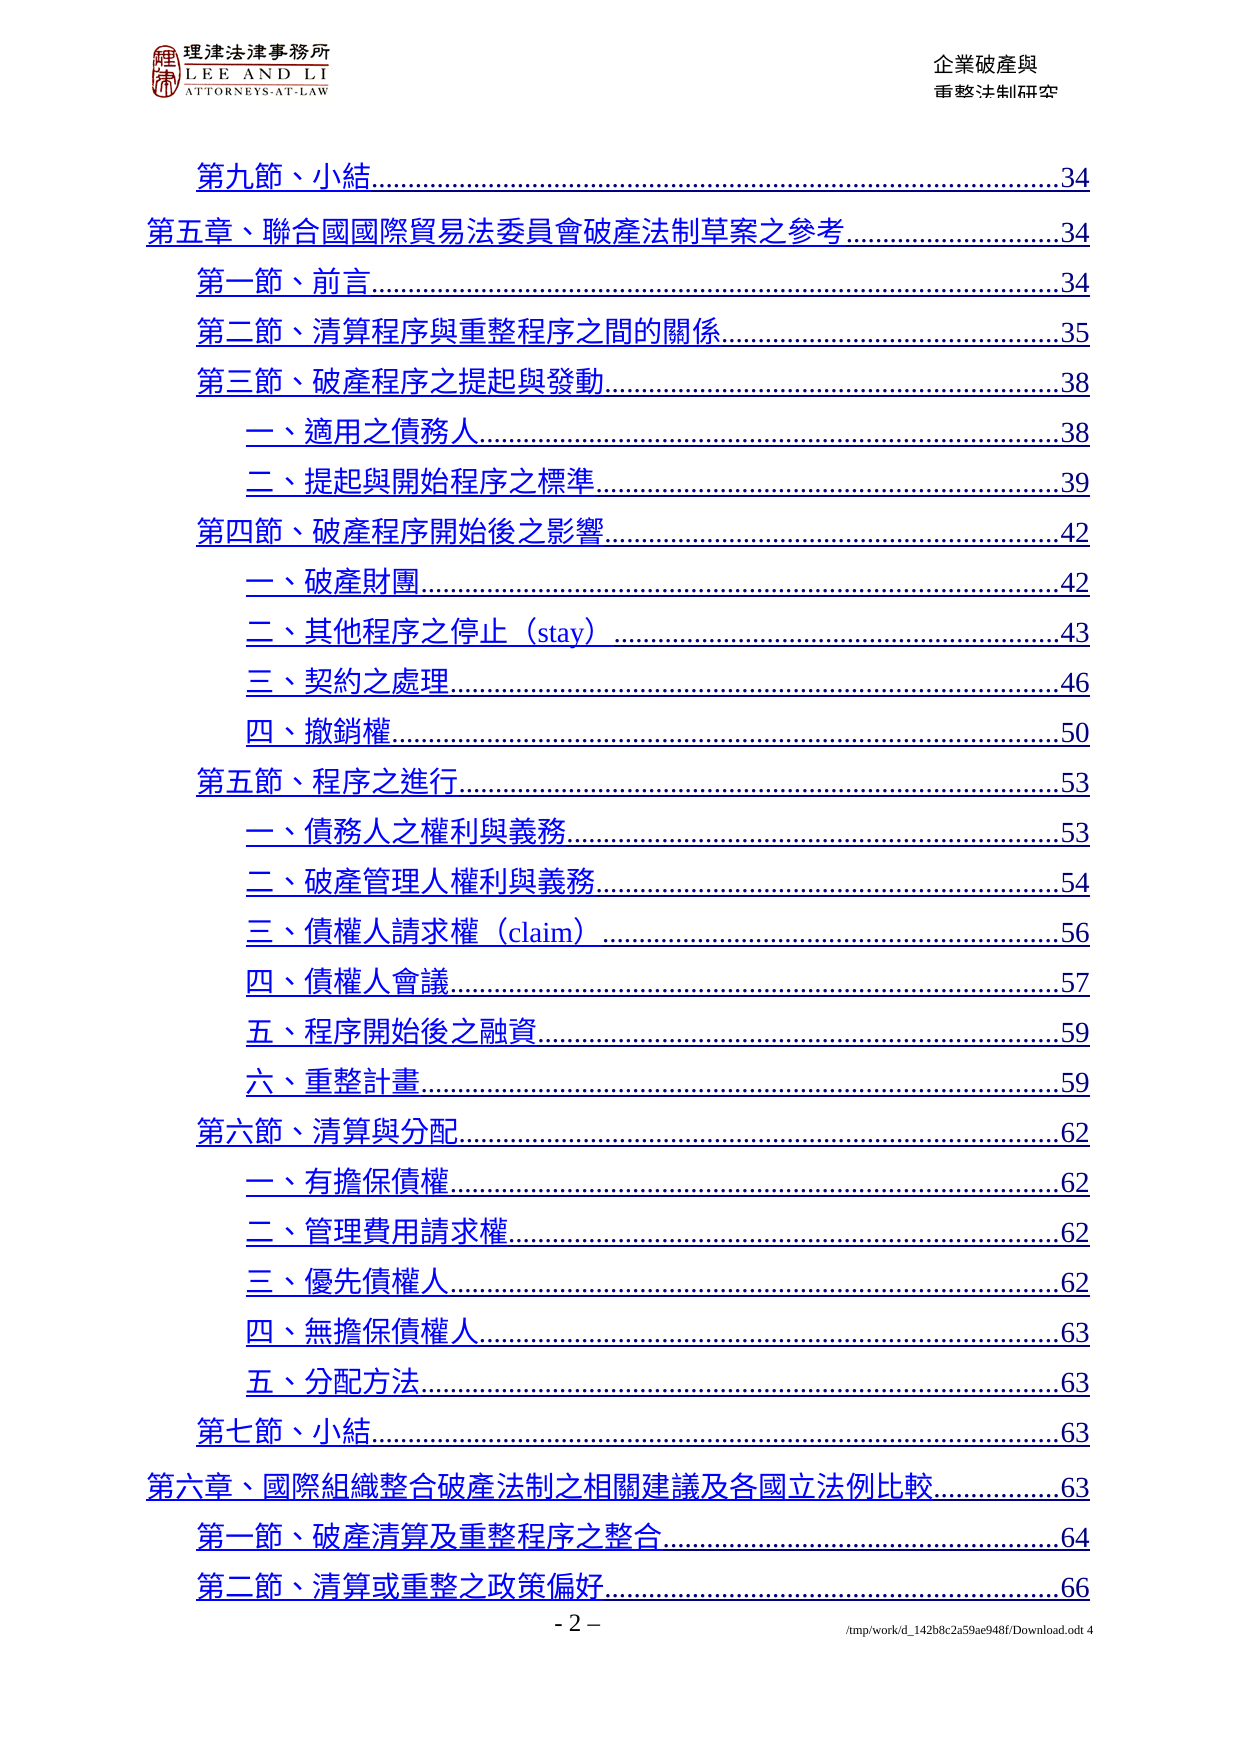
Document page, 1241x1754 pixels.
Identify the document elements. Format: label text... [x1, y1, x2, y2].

text 一、債務人之權利與義務 53 [246, 801, 1094, 851]
text 二、破產管理人權利與義務 54 [246, 851, 1094, 901]
text 二、其他程序之停止（stay） 43 [246, 601, 1094, 651]
text 四、撤銷權 50 [246, 701, 1094, 751]
text 第六章、國際組織整合破產法制之相關建議及各國立法例比較 63 [146, 1463, 1094, 1505]
text 四、債權人會議 57 [246, 951, 1094, 1001]
text 五、程序開始後之融資 59 [246, 1001, 1094, 1051]
text 第三節、破產程序之提起與發動 38 [196, 351, 1094, 401]
text 第六節、清算與分配 62 [196, 1101, 1094, 1151]
text 第二節、清算程序與重整程序之間的關係 35 [196, 301, 1094, 351]
text 第二節、清算或重整之政策偏好 66 [196, 1555, 1094, 1605]
text 二、管理費用請求權 62 [246, 1201, 1094, 1251]
text 一、適用之債務人 38 [246, 401, 1094, 451]
text 四、無擔保債權人 63 [246, 1301, 1094, 1351]
text 第五章、聯合國國際貿易法委員會破產法制草案之參考 34 [146, 208, 1094, 251]
text 二、提起與開始程序之標準 39 [246, 451, 1094, 501]
text 五、分配方法 63 [246, 1351, 1094, 1401]
text 六、重整計畫 59 [246, 1051, 1094, 1101]
text 一、破產財團 42 [246, 551, 1094, 601]
text 一、有擔保債權 62 [246, 1151, 1094, 1201]
text 三、債權人請求權（claim） 56 [246, 901, 1094, 951]
text 第一節、前言 34 [196, 251, 1094, 301]
text 第五節、程序之進行 53 [196, 751, 1094, 801]
text 第一節、破產清算及重整程序之整合 64 [196, 1505, 1094, 1555]
text 第九節、小結 34 [196, 146, 1094, 196]
text 第七節、小結 63 [196, 1401, 1094, 1451]
text 三、優先債權人 62 [246, 1251, 1094, 1301]
text 第四節、破產程序開始後之影響 42 [196, 501, 1094, 551]
text 三、契約之處理 46 [246, 651, 1094, 701]
